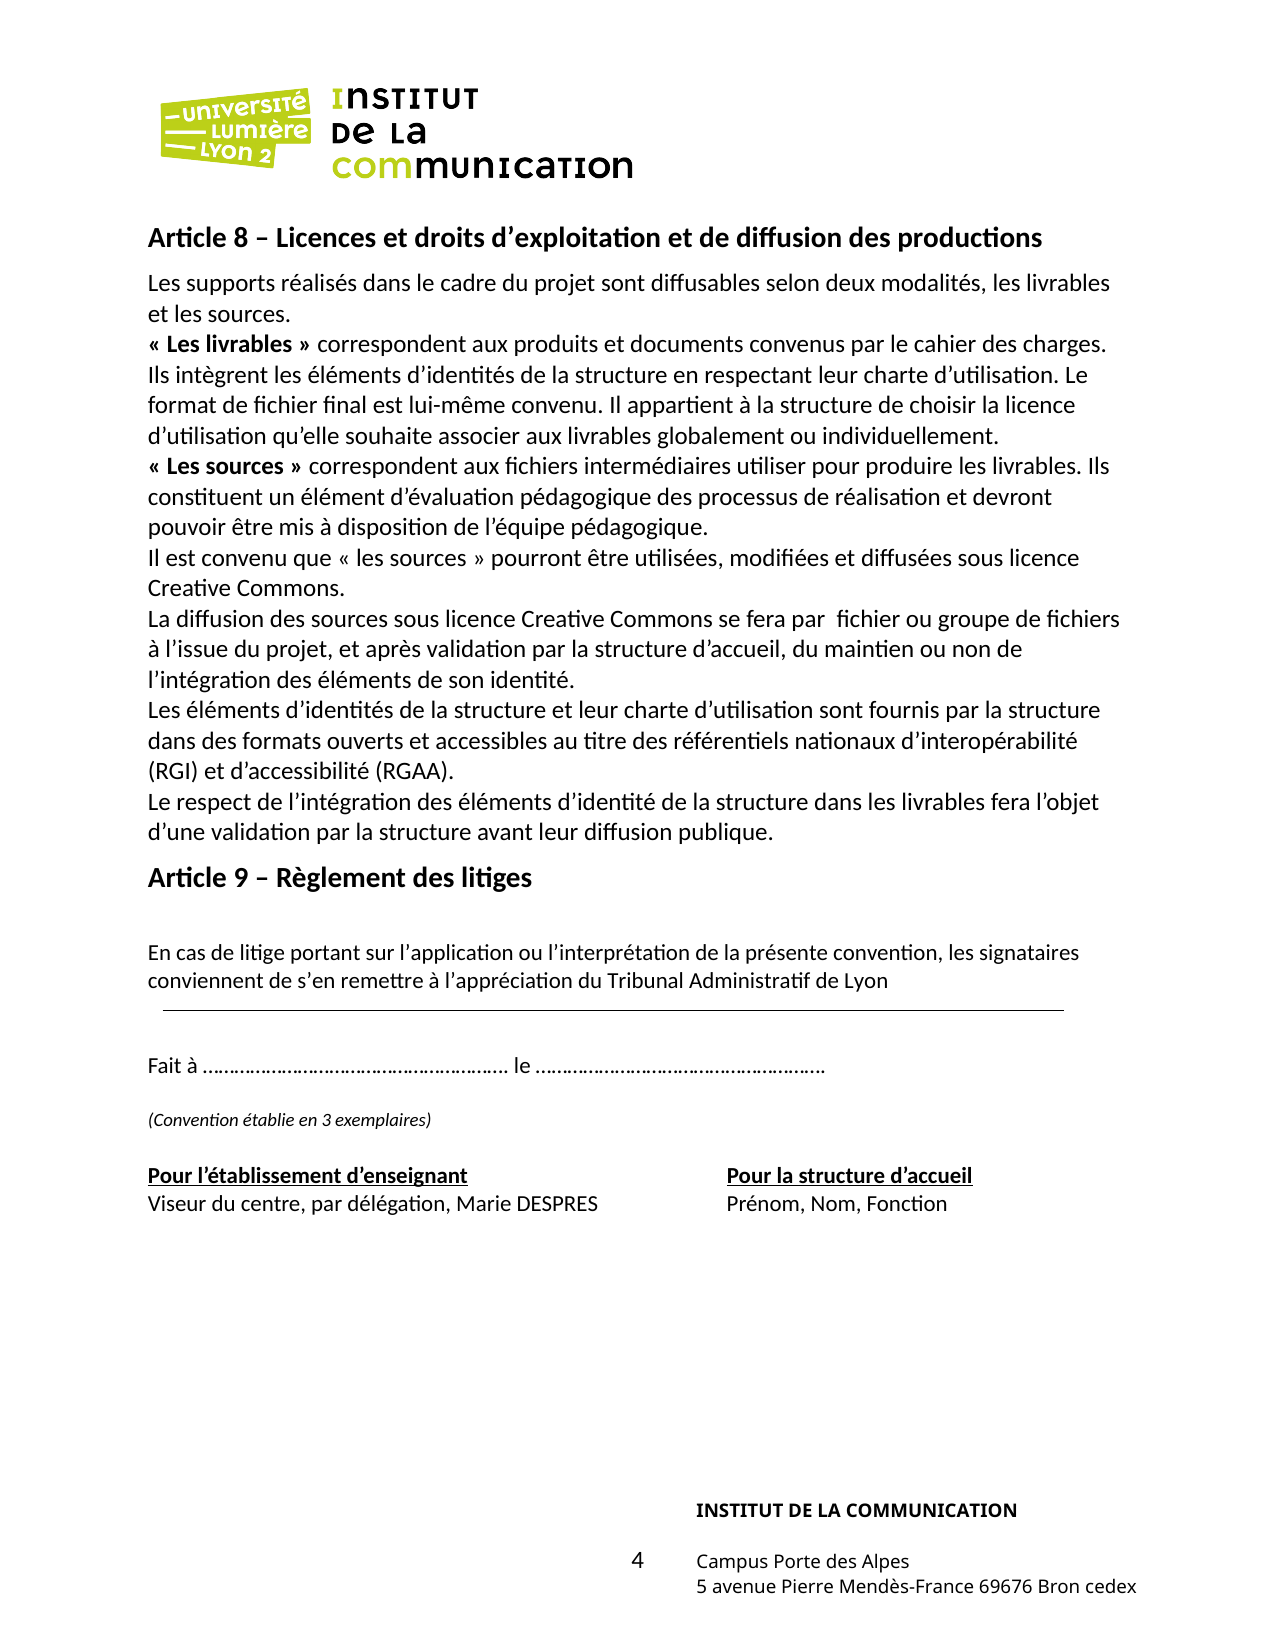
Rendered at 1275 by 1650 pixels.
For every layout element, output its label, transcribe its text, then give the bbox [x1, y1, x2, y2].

text Il est convenu que « les sources » pourront être utilisées, modifiées et diffusées sous licence Creative Commons. [148, 542, 1127, 603]
picture [147, 75, 645, 189]
subtitle Article 9 – Règlement des litiges [148, 859, 1127, 895]
text La diffusion des sources sous licence Creative Commons se fera par fichier ou groupe de fichiers à l’issue du projet, et après validation par la structure d’accueil, du maintien ou non de l’intégration des éléments de son identité. [148, 603, 1127, 694]
text Le respect de l’intégration des éléments d’identité de la structure dans les livrables fera l’objet d’une validation par la structure avant leur diffusion publique. [148, 786, 1127, 847]
text « Les sources » correspondent aux fichiers intermédiaires utiliser pour produire les livrables. Ils constituent un élément d’évaluation pédagogique des processus de réalisation et devront pouvoir être mis à disposition de l’équipe pédagogique. [148, 450, 1127, 542]
text Les supports réalisés dans le cadre du projet sont diffusables selon deux modalités, les livrables et les sources. [148, 267, 1127, 328]
text En cas de litige portant sur l’application ou l’interprétation de la présente convention, les signataires conviennent de s’en remettre à l’appréciation du Tribunal Administratif de Lyon [148, 938, 1127, 994]
text Pour l’établissement d’enseignant Pour la structure d’accueil [148, 1161, 1127, 1189]
table_header [468, 1245, 787, 1438]
text « Les livrables » correspondent aux produits et documents convenus par le cahier des charges. Ils intègrent les éléments d’identités de la structure en respectant leur charte d’utilisation. Le format de fichier final est lui-même convenu. Il appartient à la structure de choisir la licence d’utilisation qu’elle souhaite associer aux livrables globalement ou individuellement. [148, 328, 1127, 450]
text (Convention établie en 3 exemplaires) [148, 1109, 1127, 1132]
text Fait à …………………………………………………. le ………………………………………………. [148, 1051, 1127, 1079]
subtitle Article 8 – Licences et droits d’exploitation et de diffusion des productions [148, 219, 1127, 255]
table_header [148, 1245, 467, 1438]
text Les éléments d’identités de la structure et leur charte d’utilisation sont fournis par la structure dans des formats ouverts et accessibles au titre des référentiels nationaux d’interopérabilité (RGI) et d’accessibilité (RGAA). [148, 694, 1127, 786]
table_header [787, 1245, 1107, 1438]
text Viseur du centre, par délégation, Marie DESPRES Prénom, Nom, Fonction [148, 1189, 1127, 1217]
